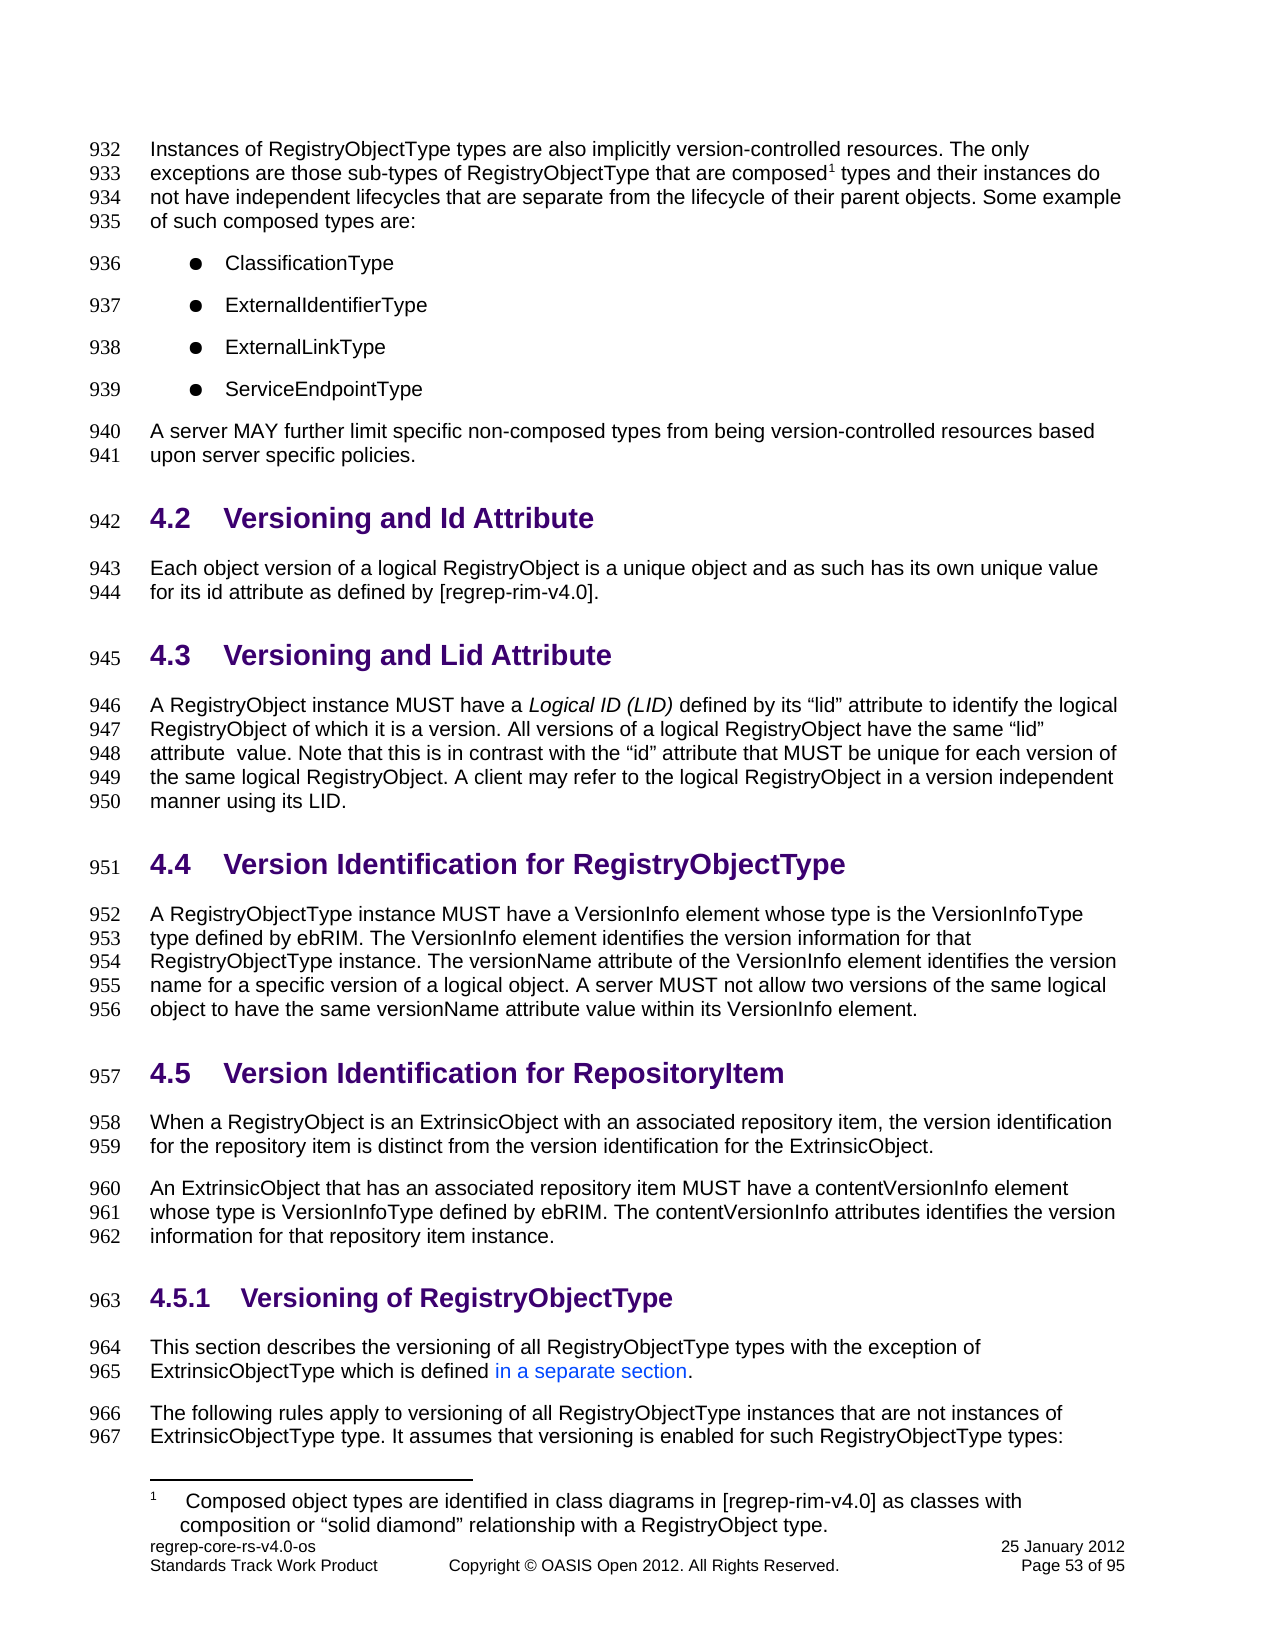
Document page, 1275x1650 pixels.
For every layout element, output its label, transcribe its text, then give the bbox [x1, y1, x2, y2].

text Composed object types are identified in class diagrams in [regrep-rim-v4.0] as classes with composition or “solid diamond” relationship with a RegistryObject type. [150, 1489, 1125, 1537]
text A RegistryObject instance MUST have a Logical ID (LID) defined by its “lid” attribute to identify the logical RegistryObject of which it is a version. All versions of a logical RegistryObject have the same “lid” attribute value. Note that this is in contrast with the “id” attribute that MUST be unique for each version of the same logical RegistryObject. A client may refer to the logical RegistryObject in a version independent manner using its LID. [150, 693, 1125, 812]
text This section describes the versioning of all RegistryObjectType types with the exception of ExtrinsicObjectType which is defined in a separate section. [150, 1334, 1125, 1382]
subtitle Version Identification for RepositoryItem [150, 1056, 1125, 1089]
text When a RegistryObject is an ExtrinsicObject with an associated repository item, the version identification for the repository item is distinct from the version identification for the ExtrinsicObject. [150, 1110, 1125, 1158]
text A RegistryObjectType instance MUST have a VersionInfo element whose type is the VersionInfoType type defined by ebRIM. The VersionInfo element identifies the version information for that RegistryObjectType instance. The versionName attribute of the VersionInfo element identifies the version name for a specific version of a logical object. A server MUST not allow two versions of the same logical object to have the same versionName attribute value within its VersionInfo element. [150, 901, 1125, 1021]
subtitle Version Identification for RegistryObjectType [150, 847, 1125, 881]
text The following rules apply to versioning of all RegistryObjectType instances that are not instances of ExtrinsicObjectType type. It assumes that versioning is enabled for such RegistryObjectType types: [150, 1400, 1125, 1448]
text Each object version of a logical RegistryObject is a unique object and as such has its own unique value for its id attribute as defined by [regrep-rim-v4.0]. [150, 556, 1125, 604]
subtitle Versioning and Lid Attribute [150, 638, 1125, 672]
list ExternalLinkType [187, 335, 1125, 359]
subtitle Versioning of RegistryObjectType [150, 1282, 1125, 1314]
subtitle Versioning and Id Attribute [150, 501, 1125, 535]
text A server MAY further limit specific non-composed types from being version-controlled resources based upon server specific policies. [150, 419, 1125, 467]
text An ExtrinsicObject that has an associated repository item MUST have a contentVersionInfo element whose type is VersionInfoType defined by ebRIM. The contentVersionInfo attributes identifies the version information for that repository item instance. [150, 1176, 1125, 1248]
list ServiceEndpointType [187, 377, 1125, 401]
list ClassificationType [187, 251, 1125, 275]
text Instances of RegistryObjectType types are also implicitly version-controlled resources. The only exceptions are those sub-types of RegistryObjectType that are composed types and their instances do not have independent lifecycles that are separate from the lifecycle of their parent objects. Some example of such composed types are: [150, 137, 1125, 233]
list ExternalIdentifierType [187, 293, 1125, 317]
